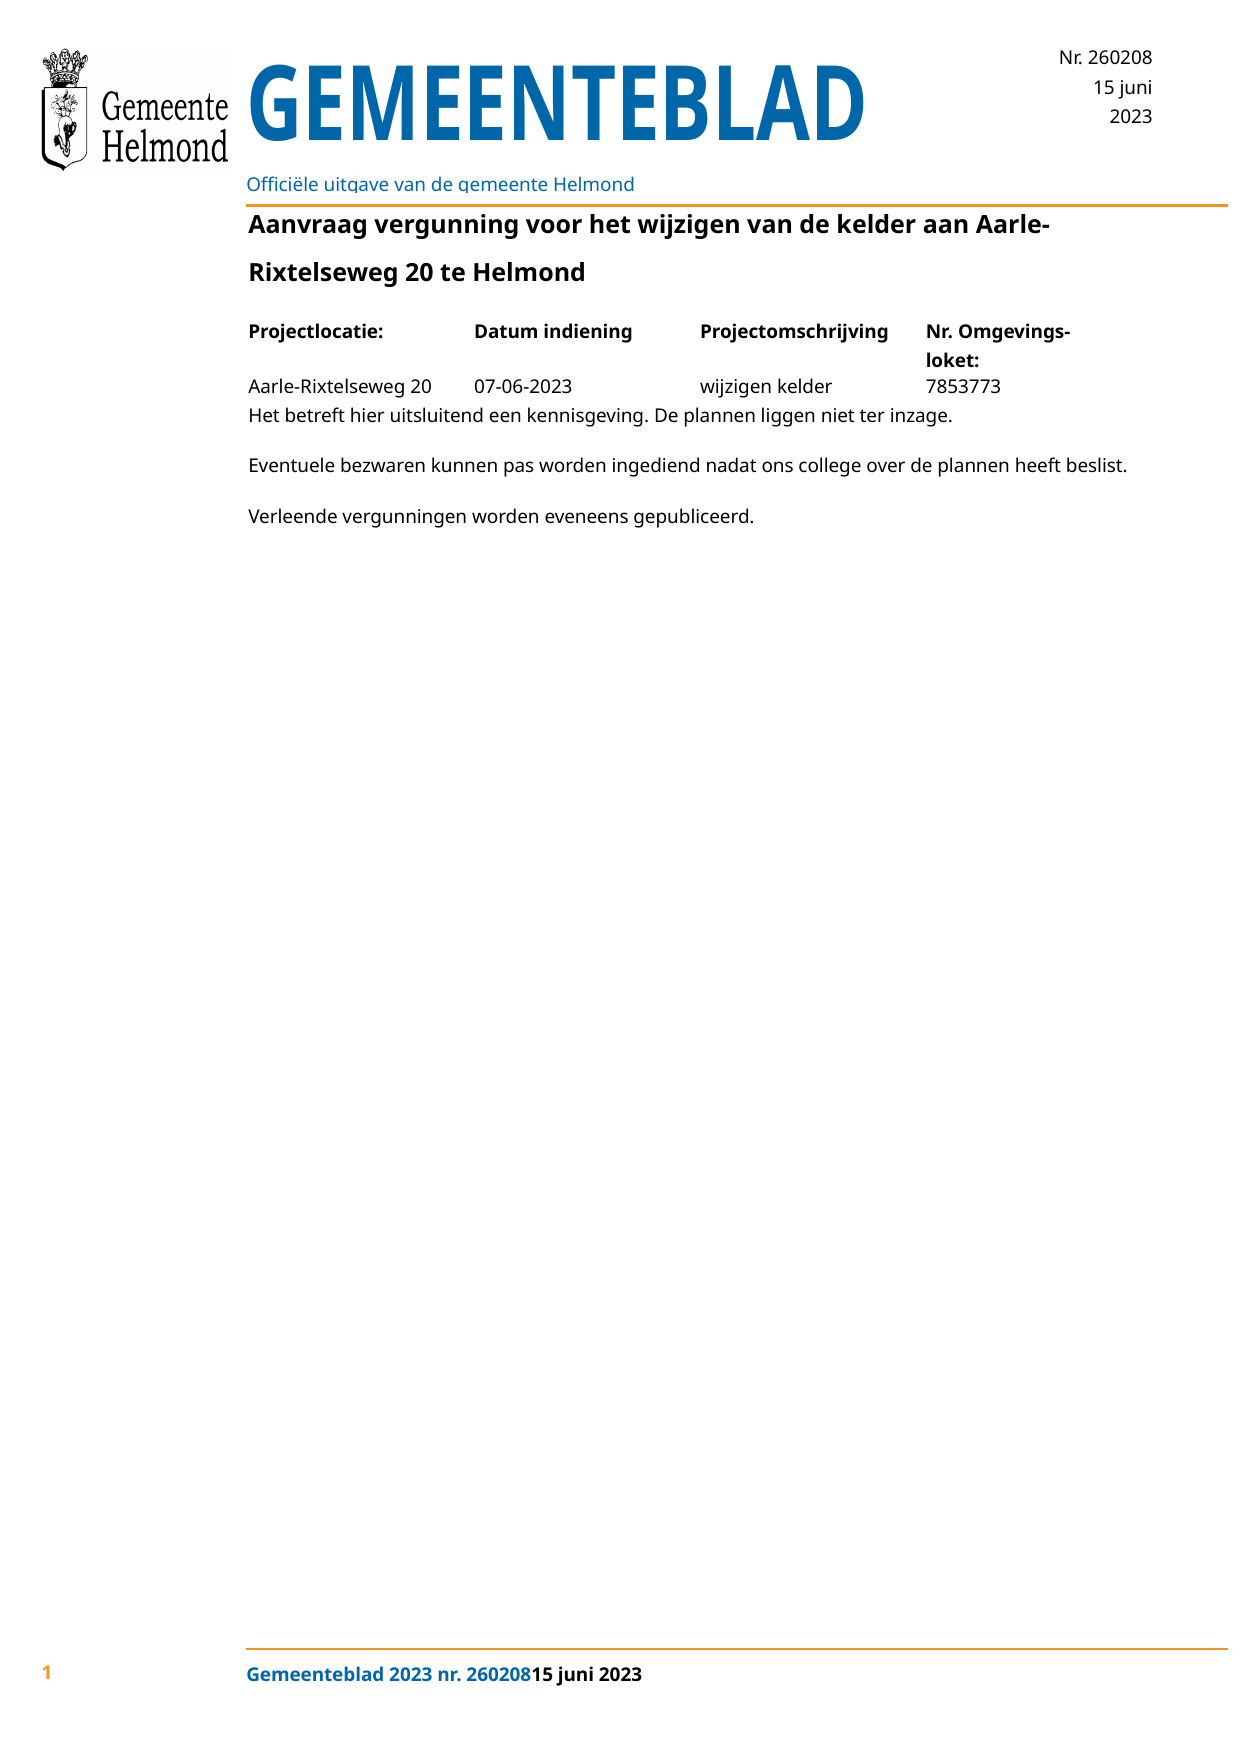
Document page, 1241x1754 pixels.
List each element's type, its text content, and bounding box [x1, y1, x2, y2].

table_cell wijzigen kelder [700, 373, 926, 399]
table_cell 07-06-2023 [474, 373, 700, 399]
table_cell Aarle-Rixtelseweg 20 [248, 373, 474, 399]
table_header Nr. Omgevings- loket: [926, 318, 1152, 373]
text Eventuele bezwaren kunnen pas worden ingediend nadat ons college over de plannen heeft beslist. [248, 453, 1152, 478]
text Het betreft hier uitsluitend een kennisgeving. De plannen liggen niet ter inzage. [248, 402, 1152, 428]
table_header Projectlocatie: [248, 318, 474, 373]
table_cell 7853773 [926, 373, 1152, 399]
text Aanvraag vergunning voor het wijzigen van de kelder aan Aarle-Rixtelseweg 20 te Helmond [248, 207, 1152, 288]
table_header Datum indiening [474, 318, 700, 373]
table_header Projectomschrijving [700, 318, 926, 373]
text Verleende vergunningen worden eveneens gepubliceerd. [248, 503, 1152, 529]
picture [41, 47, 231, 172]
